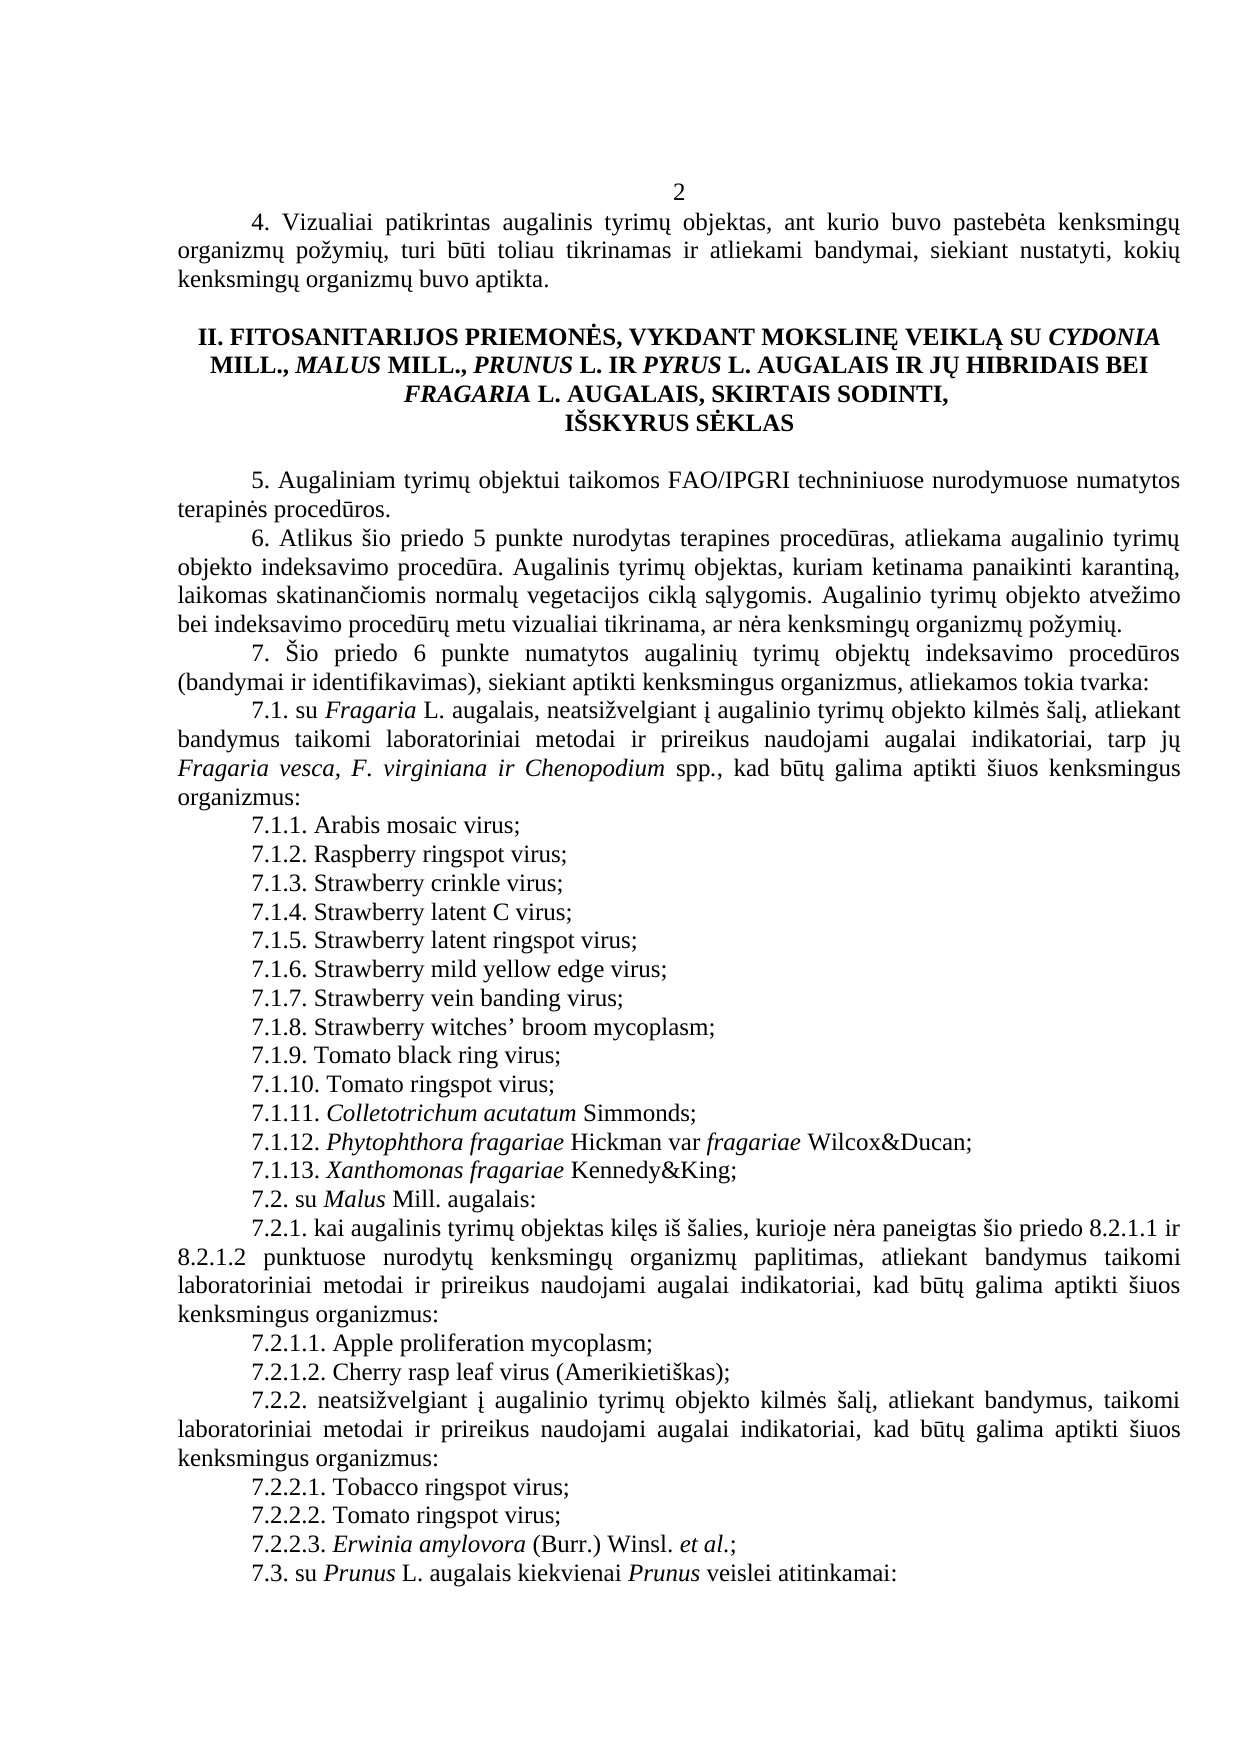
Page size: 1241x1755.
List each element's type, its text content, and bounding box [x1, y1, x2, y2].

text 7.1.10. Tomato ringspot virus; [177, 1069, 1181, 1098]
text 7.2.2.3. Erwinia amylovora (Burr.) Winsl. et al.; [177, 1529, 1181, 1558]
text 7.1.6. Strawberry mild yellow edge virus; [177, 954, 1181, 983]
text 7.3. su Prunus L. augalais kiekvienai Prunus veislei atitinkamai: [177, 1558, 1181, 1587]
text 7.1.5. Strawberry latent ringspot virus; [177, 925, 1181, 954]
text 4. Vizualiai patikrintas augalinis tyrimų objektas, ant kurio buvo pastebėta kenksmingų organizmų požymių, turi būti toliau tikrinamas ir atliekami bandymai, siekiant nustatyti, kokių kenksmingų organizmų buvo aptikta. [177, 207, 1181, 293]
text II. FITOSANITARIJOS PRIEMONĖS, VYKDANT MOKSLINĘ VEIKLĄ SU CYDONIA MILL., MALUS MILL., PRUNUS L. IR PYRUS L. AUGALAIS IR JŲ HIBRIDAIS BEI FRAGARIA L. AUGALAIS, SKIRTAIS SODINTI, [177, 322, 1181, 408]
text 7.1.4. Strawberry latent C virus; [177, 897, 1181, 925]
text 7.1.1. Arabis mosaic virus; [177, 810, 1181, 839]
text IŠSKYRUS SĖKLAS [177, 408, 1181, 437]
text 7.1.2. Raspberry ringspot virus; [177, 839, 1181, 868]
text 6. Atlikus šio priedo 5 punkte nurodytas terapines procedūras, atliekama augalinio tyrimų objekto indeksavimo procedūra. Augalinis tyrimų objektas, kuriam ketinama panaikinti karantiną, laikomas skatinančiomis normalų vegetacijos ciklą sąlygomis. Augalinio tyrimų objekto atvežimo bei indeksavimo procedūrų metu vizualiai tikrinama, ar nėra kenksmingų organizmų požymių. [177, 523, 1181, 638]
text 7.1.9. Tomato black ring virus; [177, 1040, 1181, 1069]
text 7.1.13. Xanthomonas fragariae Kennedy&King; [177, 1155, 1181, 1184]
text 7.1.3. Strawberry crinkle virus; [177, 868, 1181, 897]
text 7.2.1.2. Cherry rasp leaf virus (Amerikietiškas); [177, 1357, 1181, 1385]
text 7.2.2.1. Tobacco ringspot virus; [177, 1472, 1181, 1500]
text 7.2. su Malus Mill. augalais: [177, 1184, 1181, 1213]
text 7.2.1. kai augalinis tyrimų objektas kilęs iš šalies, kurioje nėra paneigtas šio priedo 8.2.1.1 ir 8.2.1.2 punktuose nurodytų kenksmingų organizmų paplitimas, atliekant bandymus taikomi laboratoriniai metodai ir prireikus naudojami augalai indikatoriai, kad būtų galima aptikti šiuos kenksmingus organizmus: [177, 1213, 1181, 1328]
text 7.1.7. Strawberry vein banding virus; [177, 983, 1181, 1012]
text 7.2.1.1. Apple proliferation mycoplasm; [177, 1328, 1181, 1357]
text 7. Šio priedo 6 punkte numatytos augalinių tyrimų objektų indeksavimo procedūros (bandymai ir identifikavimas), siekiant aptikti kenksmingus organizmus, atliekamos tokia tvarka: [177, 638, 1181, 695]
text 7.2.2.2. Tomato ringspot virus; [177, 1500, 1181, 1529]
text 7.2.2. neatsižvelgiant į augalinio tyrimų objekto kilmės šalį, atliekant bandymus, taikomi laboratoriniai metodai ir prireikus naudojami augalai indikatoriai, kad būtų galima aptikti šiuos kenksmingus organizmus: [177, 1385, 1181, 1472]
text 5. Augaliniam tyrimų objektui taikomos FAO/IPGRI techniniuose nurodymuose numatytos terapinės procedūros. [177, 465, 1181, 523]
text 7.1. su Fragaria L. augalais, neatsižvelgiant į augalinio tyrimų objekto kilmės šalį, atliekant bandymus taikomi laboratoriniai metodai ir prireikus naudojami augalai indikatoriai, tarp jų Fragaria vesca, F. virginiana ir Chenopodium spp., kad būtų galima aptikti šiuos kenksmingus organizmus: [177, 695, 1181, 810]
text 7.1.8. Strawberry witches’ broom mycoplasm; [177, 1012, 1181, 1040]
text 7.1.12. Phytophthora fragariae Hickman var fragariae Wilcox&Ducan; [177, 1127, 1181, 1155]
text 7.1.11. Colletotrichum acutatum Simmonds; [177, 1098, 1181, 1127]
